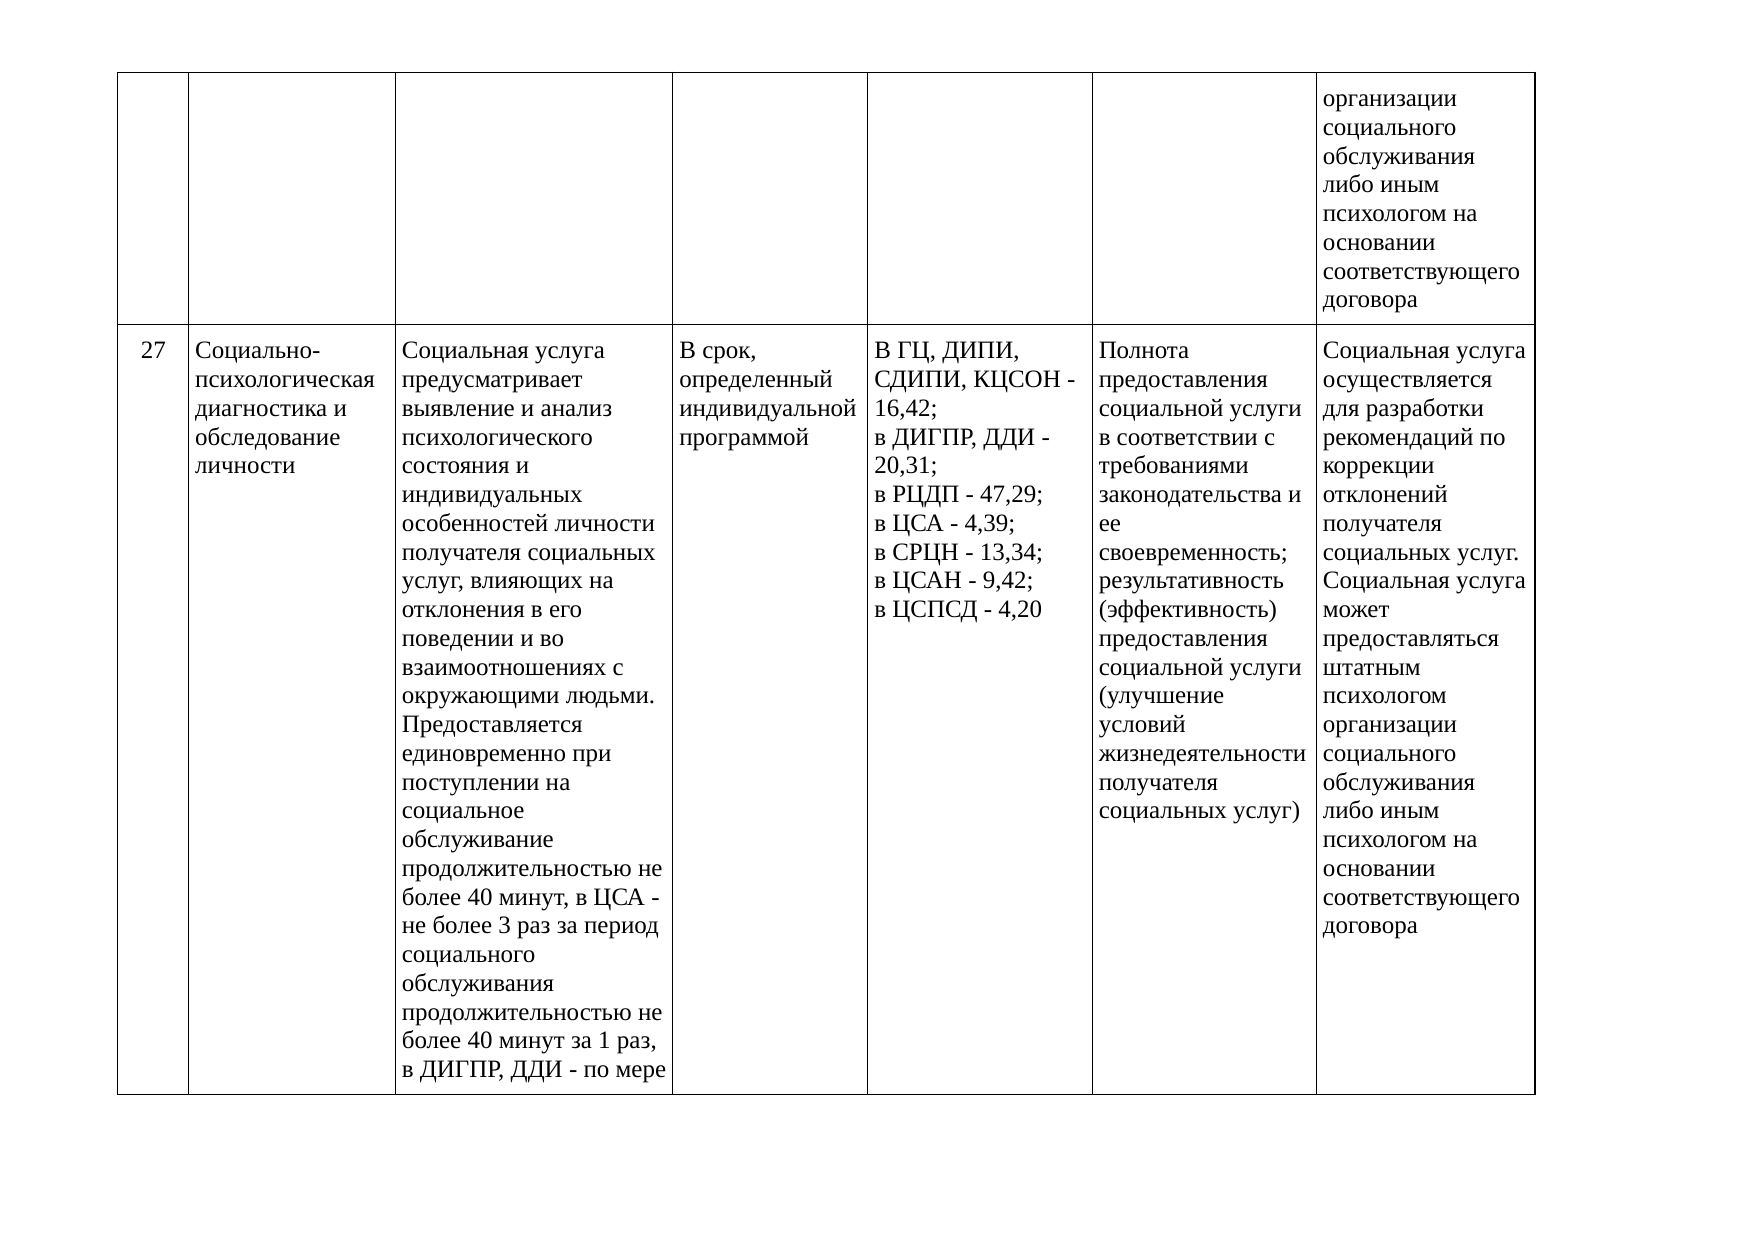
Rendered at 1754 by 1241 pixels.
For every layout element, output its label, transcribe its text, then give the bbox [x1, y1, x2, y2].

table_cell Полнота предоставления социальной услуги в соответствии с требованиями законодательства и ее своевременность; результативность (эффективность) предоставления социальной услуги (улучшение условий жизнедеятельности получателя социальных услуг) [1093, 325, 1316, 1094]
table_cell [189, 73, 395, 324]
table_cell [673, 73, 867, 324]
table_cell В ГЦ, ДИПИ, СДИПИ, КЦСОН - 8,21; в ДИГПР, ДДИ - 10,16; в РЦДП - 23,65; в СРЦН - 6,67; в ЦСАН - 4,71; в ЦСПСД - 2,10; в ЦСА - 2,19 [868, 73, 1092, 324]
table_cell Социальная услуга осуществляется для разработки рекомендаций по коррекции отклонений получателя социальных услуг. Социальная услуга может предоставляться штатным психологом организации социального обслуживания либо иным психологом на основании соответствующего договора [1317, 325, 1534, 1094]
table_cell 27 [118, 325, 188, 1094]
table_cell Социально-психологическая диагностика и обследование личности [189, 325, 395, 1094]
table_cell организации социального обслуживания либо иным психологом на основании соответствующего договора [1317, 73, 1534, 324]
table_cell [1093, 73, 1316, 324]
table_cell [118, 73, 188, 324]
table_cell В ГЦ, ДИПИ, СДИПИ, КЦСОН - 16,42; в ДИГПР, ДДИ - 20,31; в РЦДП - 47,29; в ЦСА - 4,39; в СРЦН - 13,34; в ЦСАН - 9,42; в ЦСПСД - 4,20 [868, 325, 1092, 1094]
table_cell Социальная услуга предусматривает выявление и анализ психологического состояния и индивидуальных особенностей личности получателя социальных услуг, влияющих на отклонения в его поведении и во взаимоотношениях с окружающими людьми. Предоставляется единовременно при поступлении на социальное обслуживание продолжительностью не более 40 минут, в ЦСА - не более 3 раз за период социального обслуживания продолжительностью не более 40 минут за 1 раз, в ДИГПР, ДДИ - по мере [396, 325, 672, 1094]
table_cell [396, 73, 672, 324]
table_cell В срок, определенный индивидуальной программой [673, 325, 867, 1094]
